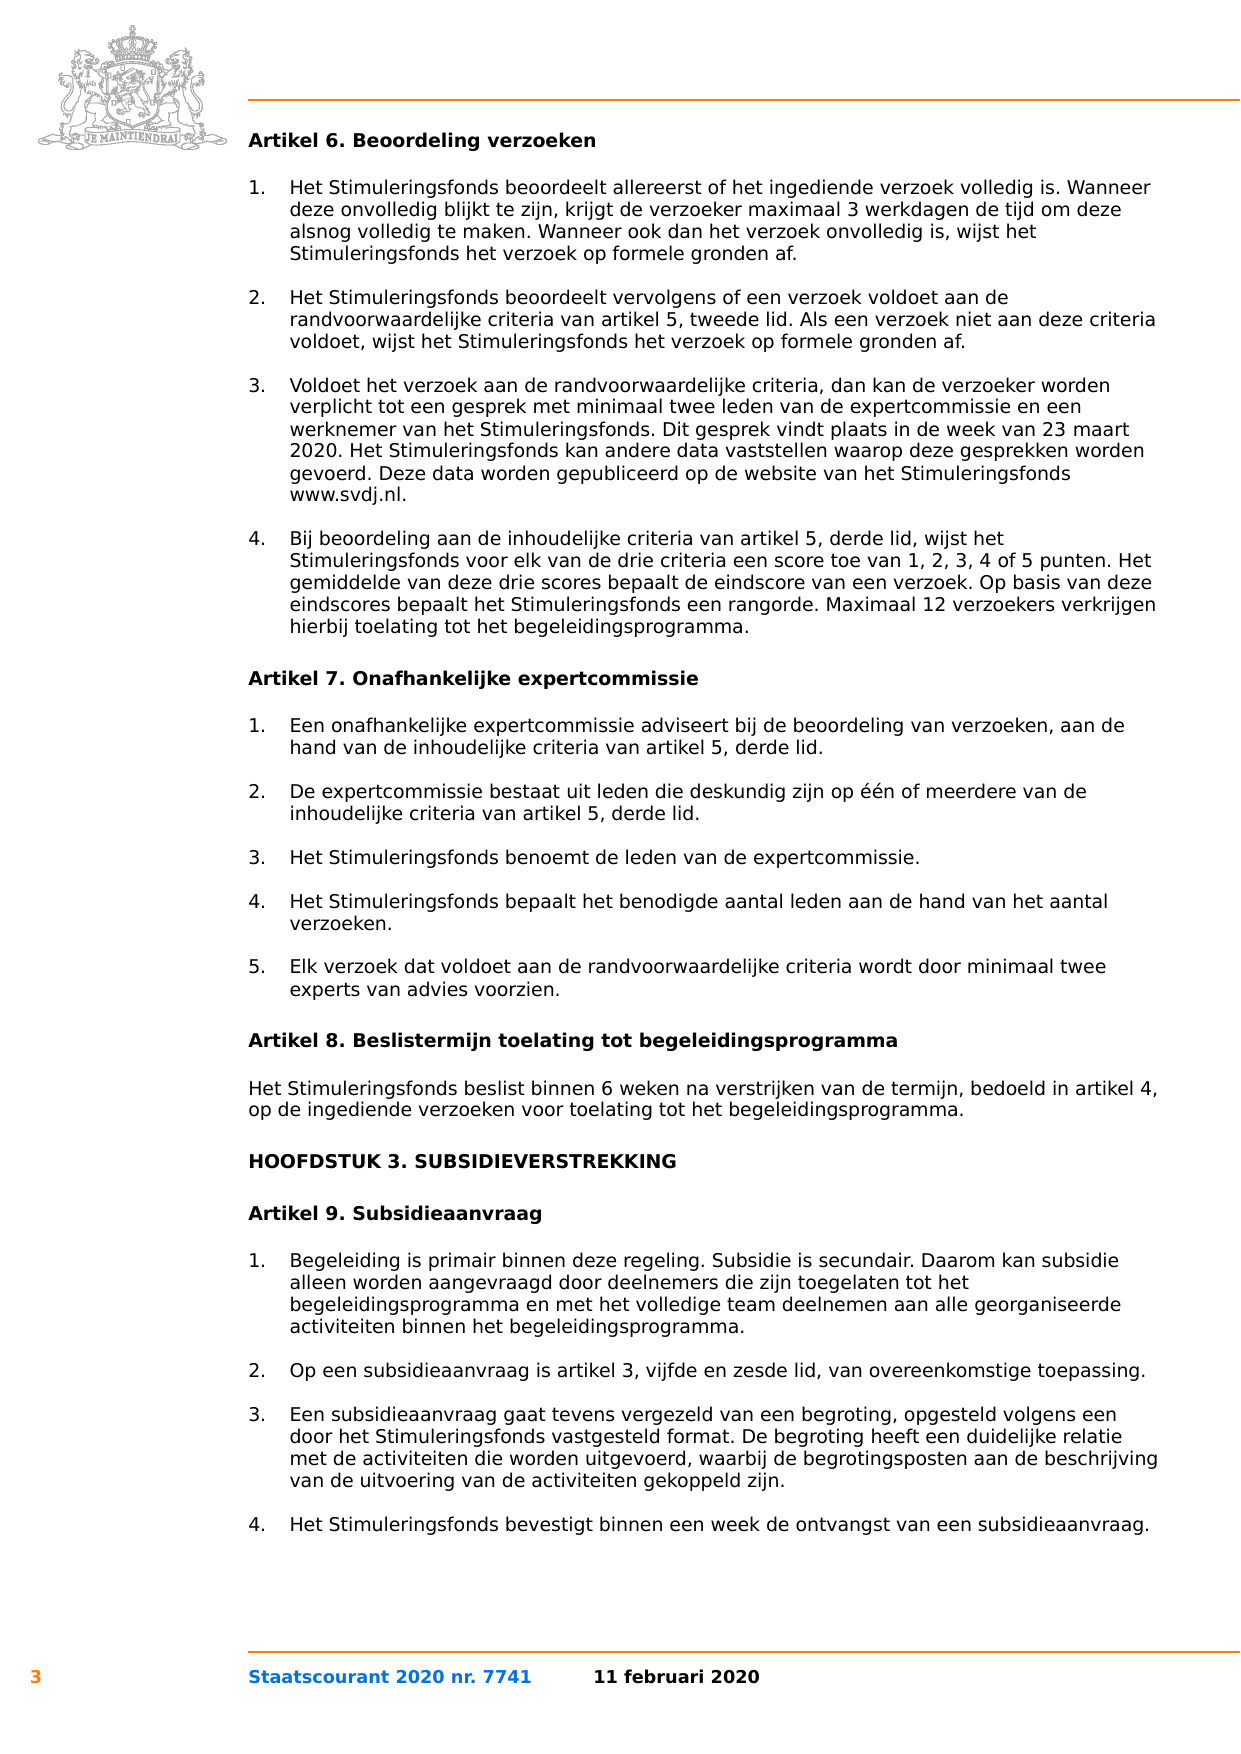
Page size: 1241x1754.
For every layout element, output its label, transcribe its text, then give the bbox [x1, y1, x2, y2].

text 4. Bij beoordeling aan de inhoudelijke criteria van artikel 5, derde lid, wijst het Stimuleringsfonds voor elk van de drie criteria een score toe van 1, 2, 3, 4 of 5 punten. Het gemiddelde van deze drie scores bepaalt de eindscore van een verzoek. Op basis van deze eindscores bepaalt het Stimuleringsfonds een rangorde. Maximaal 12 verzoekers verkrijgen hierbij toelating tot het begeleidingsprogramma. [248, 528, 1163, 638]
text 2. Het Stimuleringsfonds beoordeelt vervolgens of een verzoek voldoet aan de randvoorwaardelijke criteria van artikel 5, tweede lid. Als een verzoek niet aan deze criteria voldoet, wijst het Stimuleringsfonds het verzoek op formele gronden af. [248, 287, 1163, 353]
text 1. Het Stimuleringsfonds beoordeelt allereerst of het ingediende verzoek volledig is. Wanneer deze onvolledig blijkt te zijn, krijgt de verzoeker maximaal 3 werkdagen de tijd om deze alsnog volledig te maken. Wanneer ook dan het verzoek onvolledig is, wijst het Stimuleringsfonds het verzoek op formele gronden af. [248, 177, 1163, 265]
text 3. Het Stimuleringsfonds benoemt de leden van de expertcommissie. [248, 847, 1163, 869]
text 4. Het Stimuleringsfonds bevestigt binnen een week de ontvangst van een subsidieaanvraag. [248, 1514, 1163, 1536]
text 1. Een onafhankelijke expertcommissie adviseert bij de beoordeling van verzoeken, aan de hand van de inhoudelijke criteria van artikel 5, derde lid. [248, 715, 1163, 759]
text Het Stimuleringsfonds beslist binnen 6 weken na verstrijken van de termijn, bedoeld in artikel 4, op de ingediende verzoeken voor toelating tot het begeleidingsprogramma. [248, 1077, 1163, 1121]
picture [38, 25, 227, 150]
subtitle Artikel 9. Subsidieaanvraag [248, 1203, 1163, 1225]
text 3. Voldoet het verzoek aan de randvoorwaardelijke criteria, dan kan de verzoeker worden verplicht tot een gesprek met minimaal twee leden van de expertcommissie en een werknemer van het Stimuleringsfonds. Dit gesprek vindt plaats in de week van 23 maart 2020. Het Stimuleringsfonds kan andere data vaststellen waarop deze gesprekken worden gevoerd. Deze data worden gepubliceerd op de website van het Stimuleringsfonds www.svdj.nl. [248, 374, 1163, 506]
text 2. Op een subsidieaanvraag is artikel 3, vijfde en zesde lid, van overeenkomstige toepassing. [248, 1360, 1163, 1382]
subtitle Artikel 7. Onafhankelijke expertcommissie [248, 668, 1163, 690]
text 3. Een subsidieaanvraag gaat tevens vergezeld van een begroting, opgesteld volgens een door het Stimuleringsfonds vastgesteld format. De begroting heeft een duidelijke relatie met de activiteiten die worden uitgevoerd, waarbij de begrotingsposten aan de beschrijving van de uitvoering van de activiteiten gekoppeld zijn. [248, 1404, 1163, 1492]
subtitle HOOFDSTUK 3. SUBSIDIEVERSTREKKING [248, 1151, 1163, 1173]
text 4. Het Stimuleringsfonds bepaalt het benodigde aantal leden aan de hand van het aantal verzoeken. [248, 891, 1163, 934]
subtitle Artikel 6. Beoordeling verzoeken [248, 130, 1163, 152]
text 1. Begeleiding is primair binnen deze regeling. Subsidie is secundair. Daarom kan subsidie alleen worden aangevraagd door deelnemers die zijn toegelaten tot het begeleidingsprogramma en met het volledige team deelnemen aan alle georganiseerde activiteiten binnen het begeleidingsprogramma. [248, 1250, 1163, 1338]
text 5. Elk verzoek dat voldoet aan de randvoorwaardelijke criteria wordt door minimaal twee experts van advies voorzien. [248, 956, 1163, 1000]
subtitle Artikel 8. Beslistermijn toelating tot begeleidingsprogramma [248, 1030, 1163, 1052]
text 2. De expertcommissie bestaat uit leden die deskundig zijn op één of meerdere van de inhoudelijke criteria van artikel 5, derde lid. [248, 781, 1163, 825]
